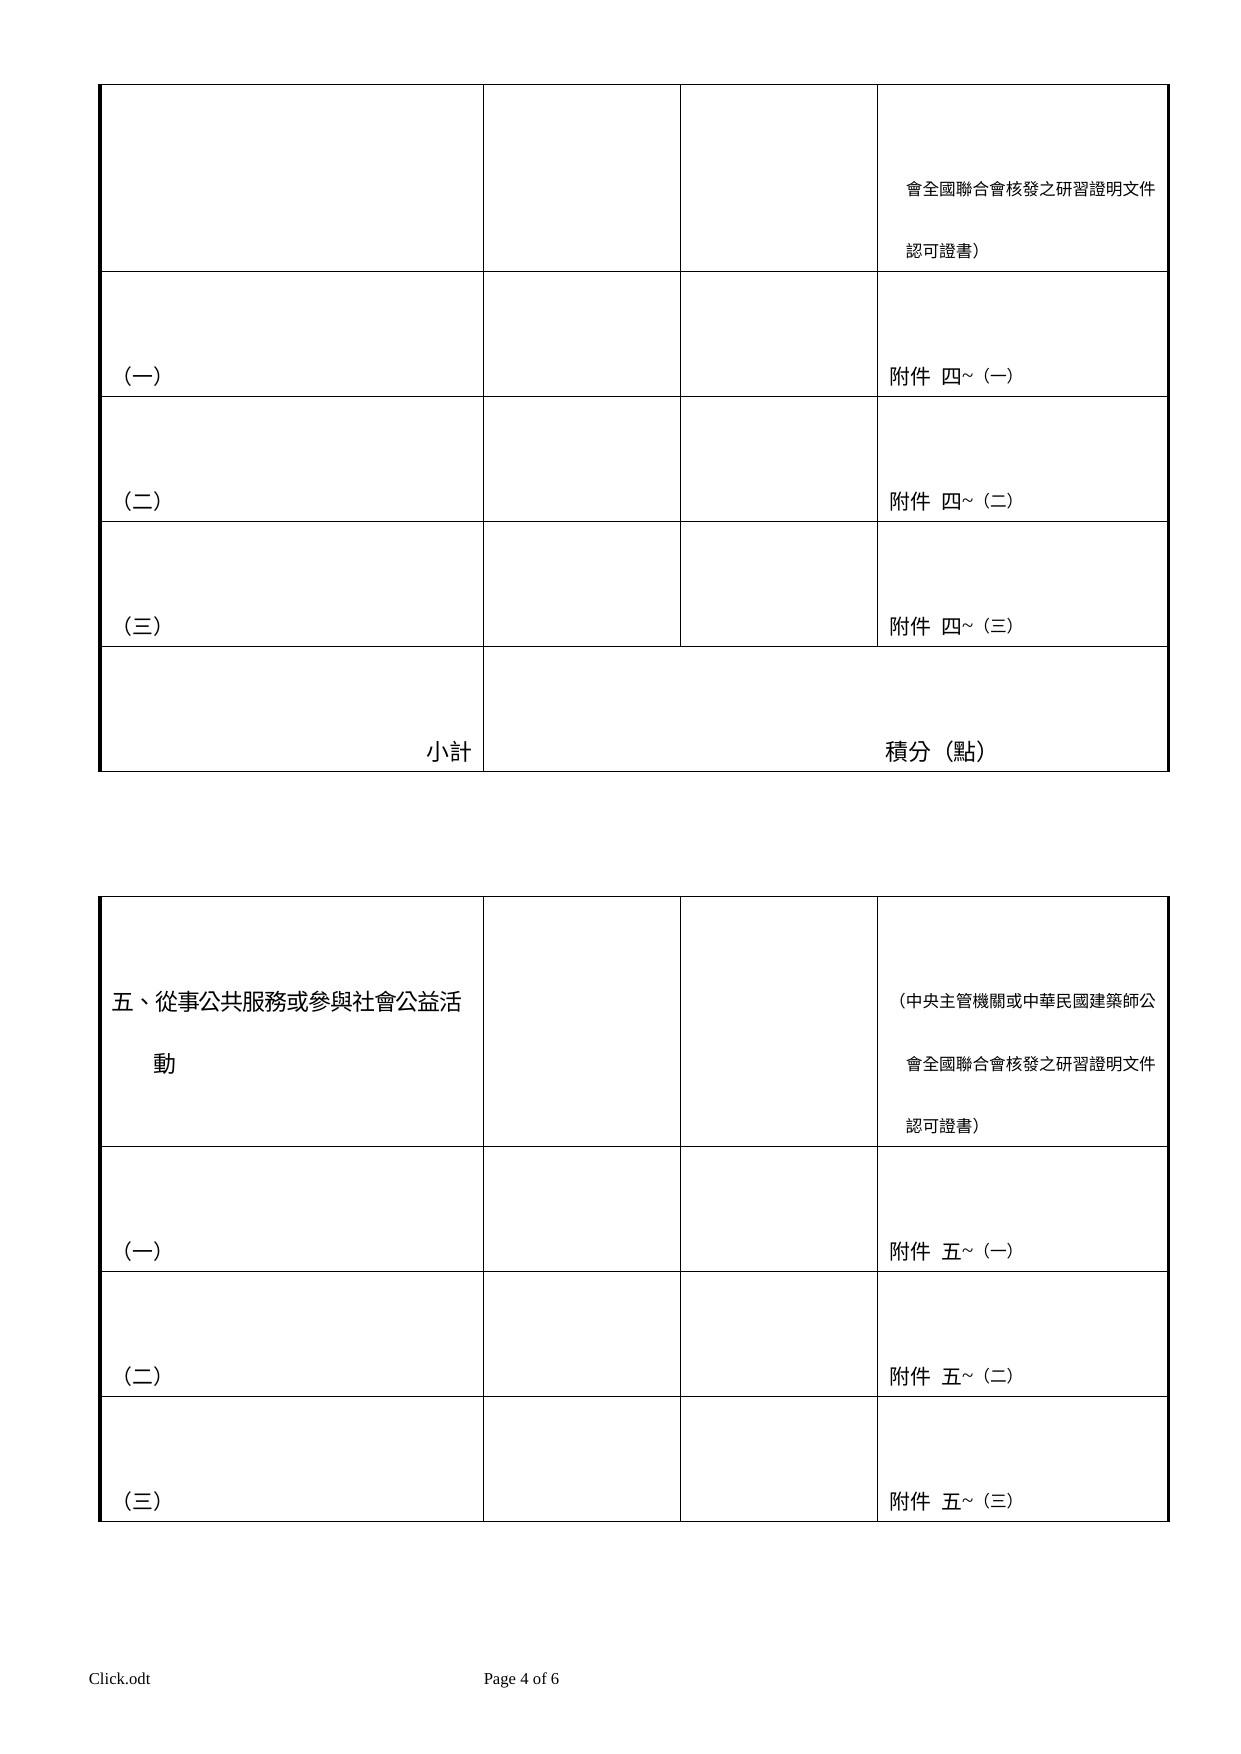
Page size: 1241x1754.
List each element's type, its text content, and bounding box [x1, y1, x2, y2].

table_header [681, 85, 877, 271]
table_header （中央主管機關或中華民國建築師公會全國聯合會核發之研習證明文件認可證書） [878, 897, 1167, 1146]
table_cell 附件 五~（三） [878, 1397, 1167, 1521]
table_cell 附件 四~（二） [878, 397, 1167, 521]
table_cell [484, 1147, 680, 1271]
table_cell 附件 五~（二） [878, 1272, 1167, 1396]
table_cell （一） [102, 1147, 483, 1271]
table_cell [681, 1397, 877, 1521]
table_cell 附件 四~（三） [878, 522, 1167, 646]
table_cell 附件 五~（一） [878, 1147, 1167, 1271]
table_cell [681, 397, 877, 521]
table_header [484, 897, 680, 1146]
table_header [681, 897, 877, 1146]
table_cell [484, 522, 680, 646]
table_cell [484, 397, 680, 521]
table_cell [681, 1147, 877, 1271]
table_cell [484, 272, 680, 396]
table_cell 小計 [102, 647, 483, 771]
table_header 會全國聯合會核發之研習證明文件認可證書） [878, 85, 1167, 271]
table_cell [681, 522, 877, 646]
table_cell 積分（點） [484, 647, 1167, 771]
table_header [484, 85, 680, 271]
table_cell 附件 四~（一） [878, 272, 1167, 396]
table_cell [484, 1272, 680, 1396]
table_header 五、從事公共服務或參與社會公益活動 [102, 897, 483, 1146]
table_cell [484, 1397, 680, 1521]
table_cell （二） [102, 397, 483, 521]
table_cell （三） [102, 522, 483, 646]
table_cell （三） [102, 1397, 483, 1521]
table_cell （二） [102, 1272, 483, 1396]
table_header [102, 85, 483, 271]
table_cell （一） [102, 272, 483, 396]
table_cell [681, 1272, 877, 1396]
table_cell [681, 272, 877, 396]
